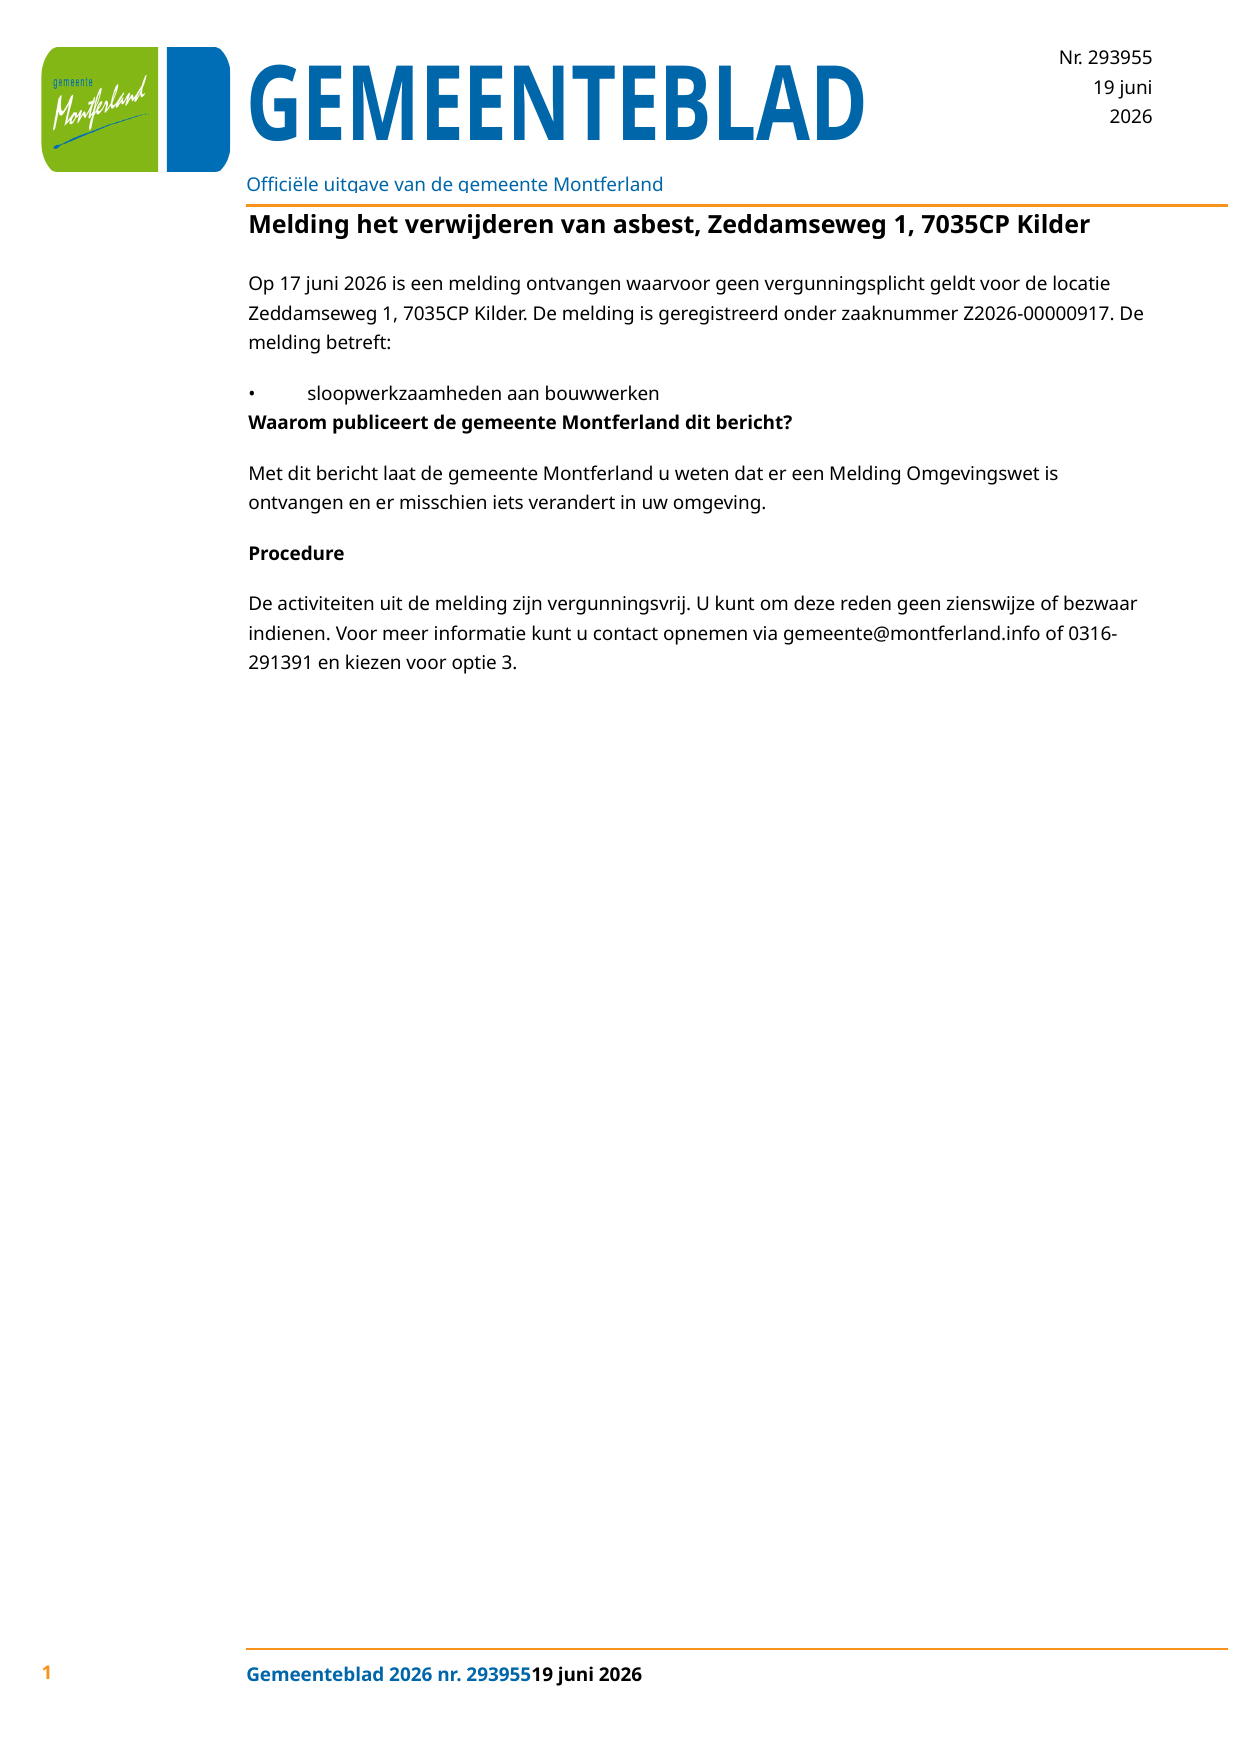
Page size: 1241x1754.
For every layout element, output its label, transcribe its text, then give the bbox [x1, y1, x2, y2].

list sloopwerkzaamheden aan bouwwerken [248, 380, 1152, 406]
text Waarom publiceert de gemeente Montferland dit bericht? [248, 409, 1152, 435]
text Op 17 juni 2026 is een melding ontvangen waarvoor geen vergunningsplicht geldt voor de locatie Zeddamseweg 1, 7035CP Kilder. De melding is geregistreerd onder zaaknummer Z2026-00000917. De melding betreft: [248, 270, 1152, 355]
text De activiteiten uit de melding zijn vergunningsvrij. U kunt om deze reden geen zienswijze of bezwaar indienen. Voor meer informatie kunt u contact opnemen via gemeente@montferland.info of 0316-291391 en kiezen voor optie 3. [248, 590, 1152, 675]
text Melding het verwijderen van asbest, Zeddamseweg 1, 7035CP Kilder [248, 207, 1152, 241]
picture [41, 47, 231, 172]
text Procedure [248, 540, 1152, 566]
text Met dit bericht laat de gemeente Montferland u weten dat er een Melding Omgevingswet is ontvangen en er misschien iets verandert in uw omgeving. [248, 460, 1152, 515]
